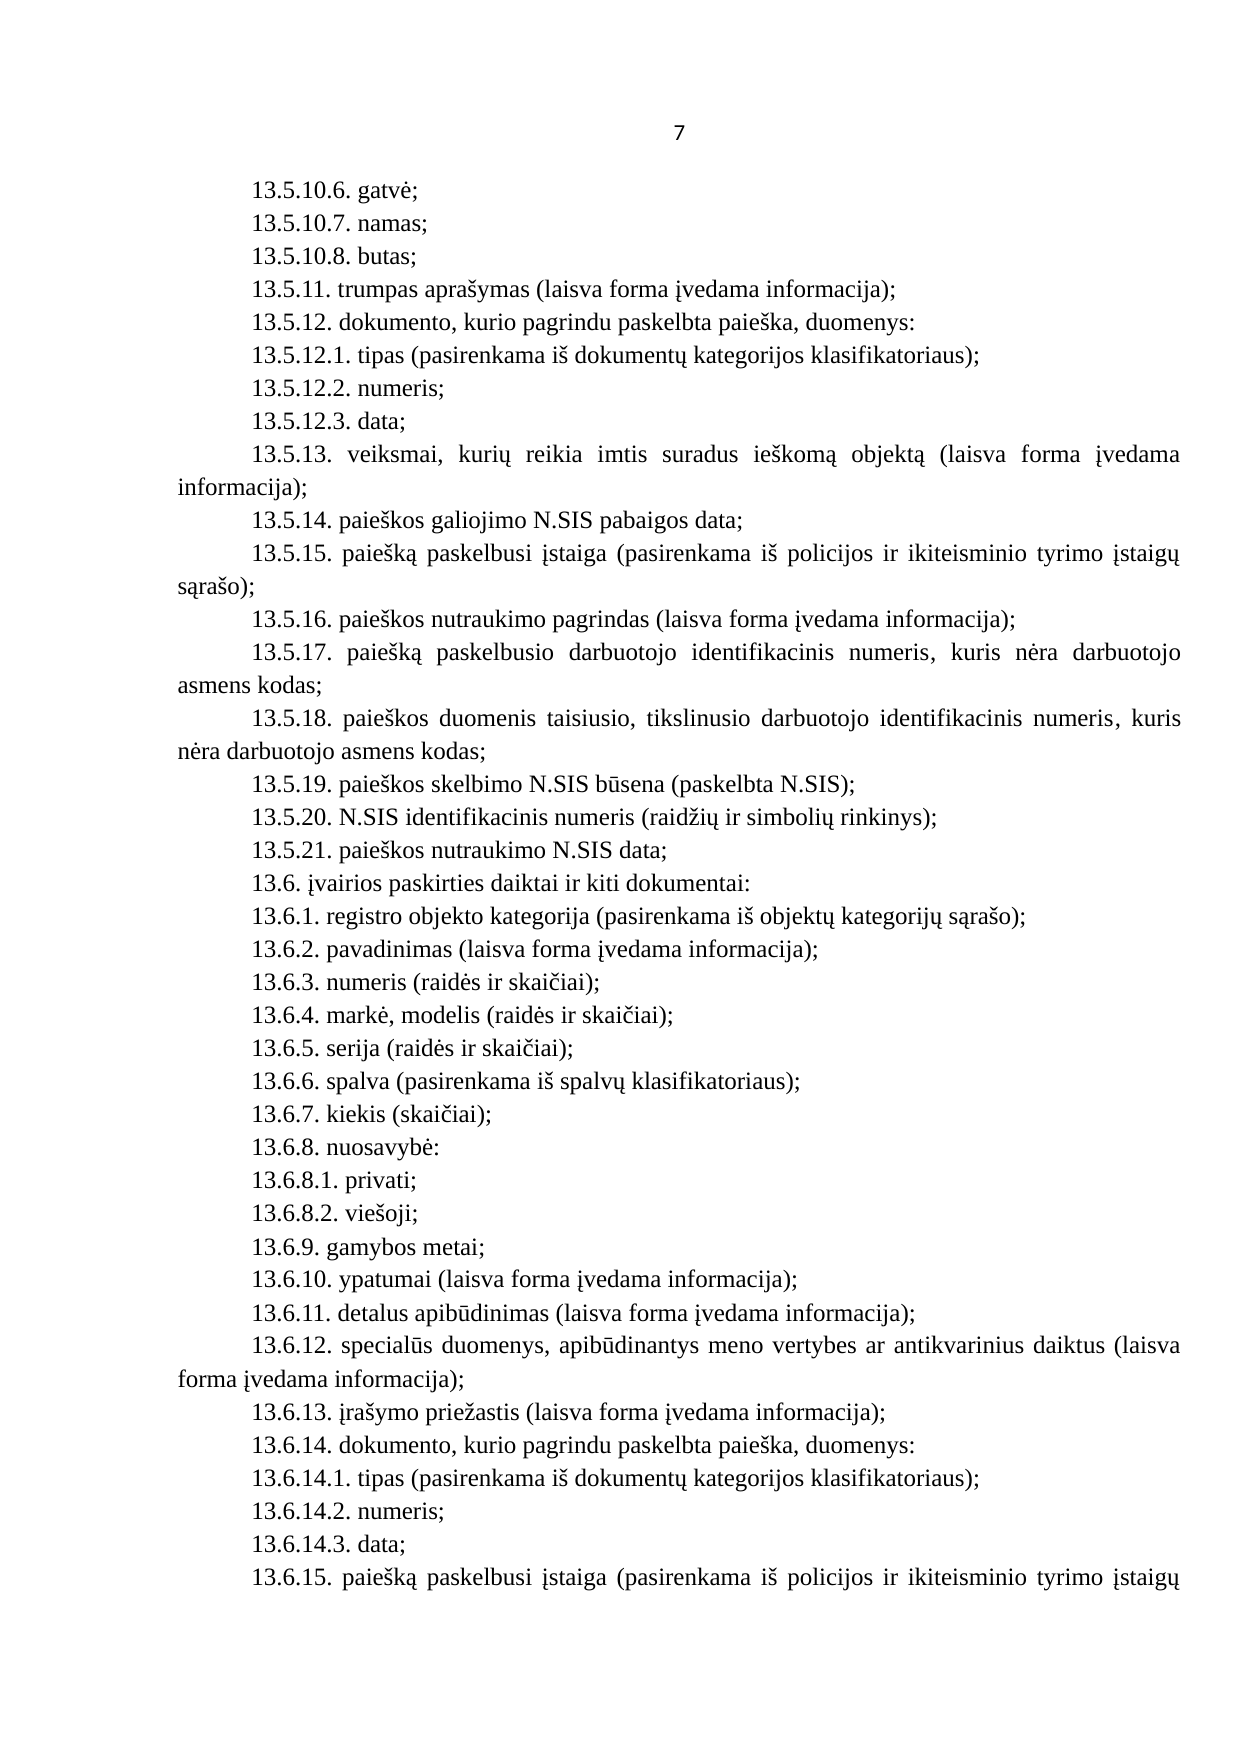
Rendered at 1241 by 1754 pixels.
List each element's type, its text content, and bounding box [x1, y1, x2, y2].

text 13.6.1. registro objekto kategorija (pasirenkama iš objektų kategorijų sąrašo); [177, 901, 1181, 930]
text 13.6.12. specialūs duomenys, apibūdinantys meno vertybes ar antikvarinius daiktus (laisva forma įvedama informacija); [177, 1331, 1181, 1392]
text 13.6.4. markė, modelis (raidės ir skaičiai); [177, 1000, 1181, 1029]
text 13.6.8.2. viešoji; [177, 1198, 1181, 1227]
text 13.5.11. trumpas aprašymas (laisva forma įvedama informacija); [177, 274, 1181, 303]
text 13.6.10. ypatumai (laisva forma įvedama informacija); [177, 1264, 1181, 1293]
text 13.5.21. paieškos nutraukimo N.SIS data; [177, 835, 1181, 864]
text 13.5.18. paieškos duomenis taisiusio, tikslinusio darbuotojo identifikacinis numeris, kuris nėra darbuotojo asmens kodas; [177, 703, 1181, 765]
text 13.6.14. dokumento, kurio pagrindu paskelbta paieška, duomenys: [177, 1430, 1181, 1458]
text 13.6.6. spalva (pasirenkama iš spalvų klasifikatoriaus); [177, 1066, 1181, 1095]
text 13.5.16. paieškos nutraukimo pagrindas (laisva forma įvedama informacija); [177, 604, 1181, 633]
text 13.5.12. dokumento, kurio pagrindu paskelbta paieška, duomenys: [177, 307, 1181, 336]
text 13.5.20. N.SIS identifikacinis numeris (raidžių ir simbolių rinkinys); [177, 802, 1181, 831]
text 13.6.2. pavadinimas (laisva forma įvedama informacija); [177, 934, 1181, 963]
text 13.6.5. serija (raidės ir skaičiai); [177, 1033, 1181, 1062]
text 13.6.15. paiešką paskelbusi įstaiga (pasirenkama iš policijos ir ikiteisminio tyrimo įstaigų [177, 1562, 1181, 1591]
text 13.6. įvairios paskirties daiktai ir kiti dokumentai: [177, 868, 1181, 897]
text 13.5.17. paiešką paskelbusio darbuotojo identifikacinis numeris, kuris nėra darbuotojo asmens kodas; [177, 637, 1181, 699]
text 13.5.10.8. butas; [177, 241, 1181, 270]
text 13.6.8.1. privati; [177, 1166, 1181, 1194]
text 13.5.10.7. namas; [177, 208, 1181, 237]
text 13.6.14.1. tipas (pasirenkama iš dokumentų kategorijos klasifikatoriaus); [177, 1463, 1181, 1491]
text 13.5.12.3. data; [177, 406, 1181, 435]
text 13.5.10.6. gatvė; [177, 175, 1181, 204]
text 13.5.12.1. tipas (pasirenkama iš dokumentų kategorijos klasifikatoriaus); [177, 340, 1181, 369]
text 13.5.12.2. numeris; [177, 373, 1181, 402]
text 13.6.13. įrašymo priežastis (laisva forma įvedama informacija); [177, 1397, 1181, 1425]
text 13.6.11. detalus apibūdinimas (laisva forma įvedama informacija); [177, 1298, 1181, 1326]
text 13.5.15. paiešką paskelbusi įstaiga (pasirenkama iš policijos ir ikiteisminio tyrimo įstaigų sąrašo); [177, 538, 1181, 600]
text 13.5.13. veiksmai, kurių reikia imtis suradus ieškomą objektą (laisva forma įvedama informacija); [177, 439, 1181, 501]
text 13.6.3. numeris (raidės ir skaičiai); [177, 967, 1181, 996]
text 13.6.14.3. data; [177, 1529, 1181, 1557]
text 13.6.7. kiekis (skaičiai); [177, 1099, 1181, 1128]
text 13.5.14. paieškos galiojimo N.SIS pabaigos data; [177, 505, 1181, 534]
text 13.6.14.2. numeris; [177, 1496, 1181, 1524]
text 13.6.9. gamybos metai; [177, 1232, 1181, 1260]
text 13.6.8. nuosavybė: [177, 1132, 1181, 1161]
text 13.5.19. paieškos skelbimo N.SIS būsena (paskelbta N.SIS); [177, 769, 1181, 798]
